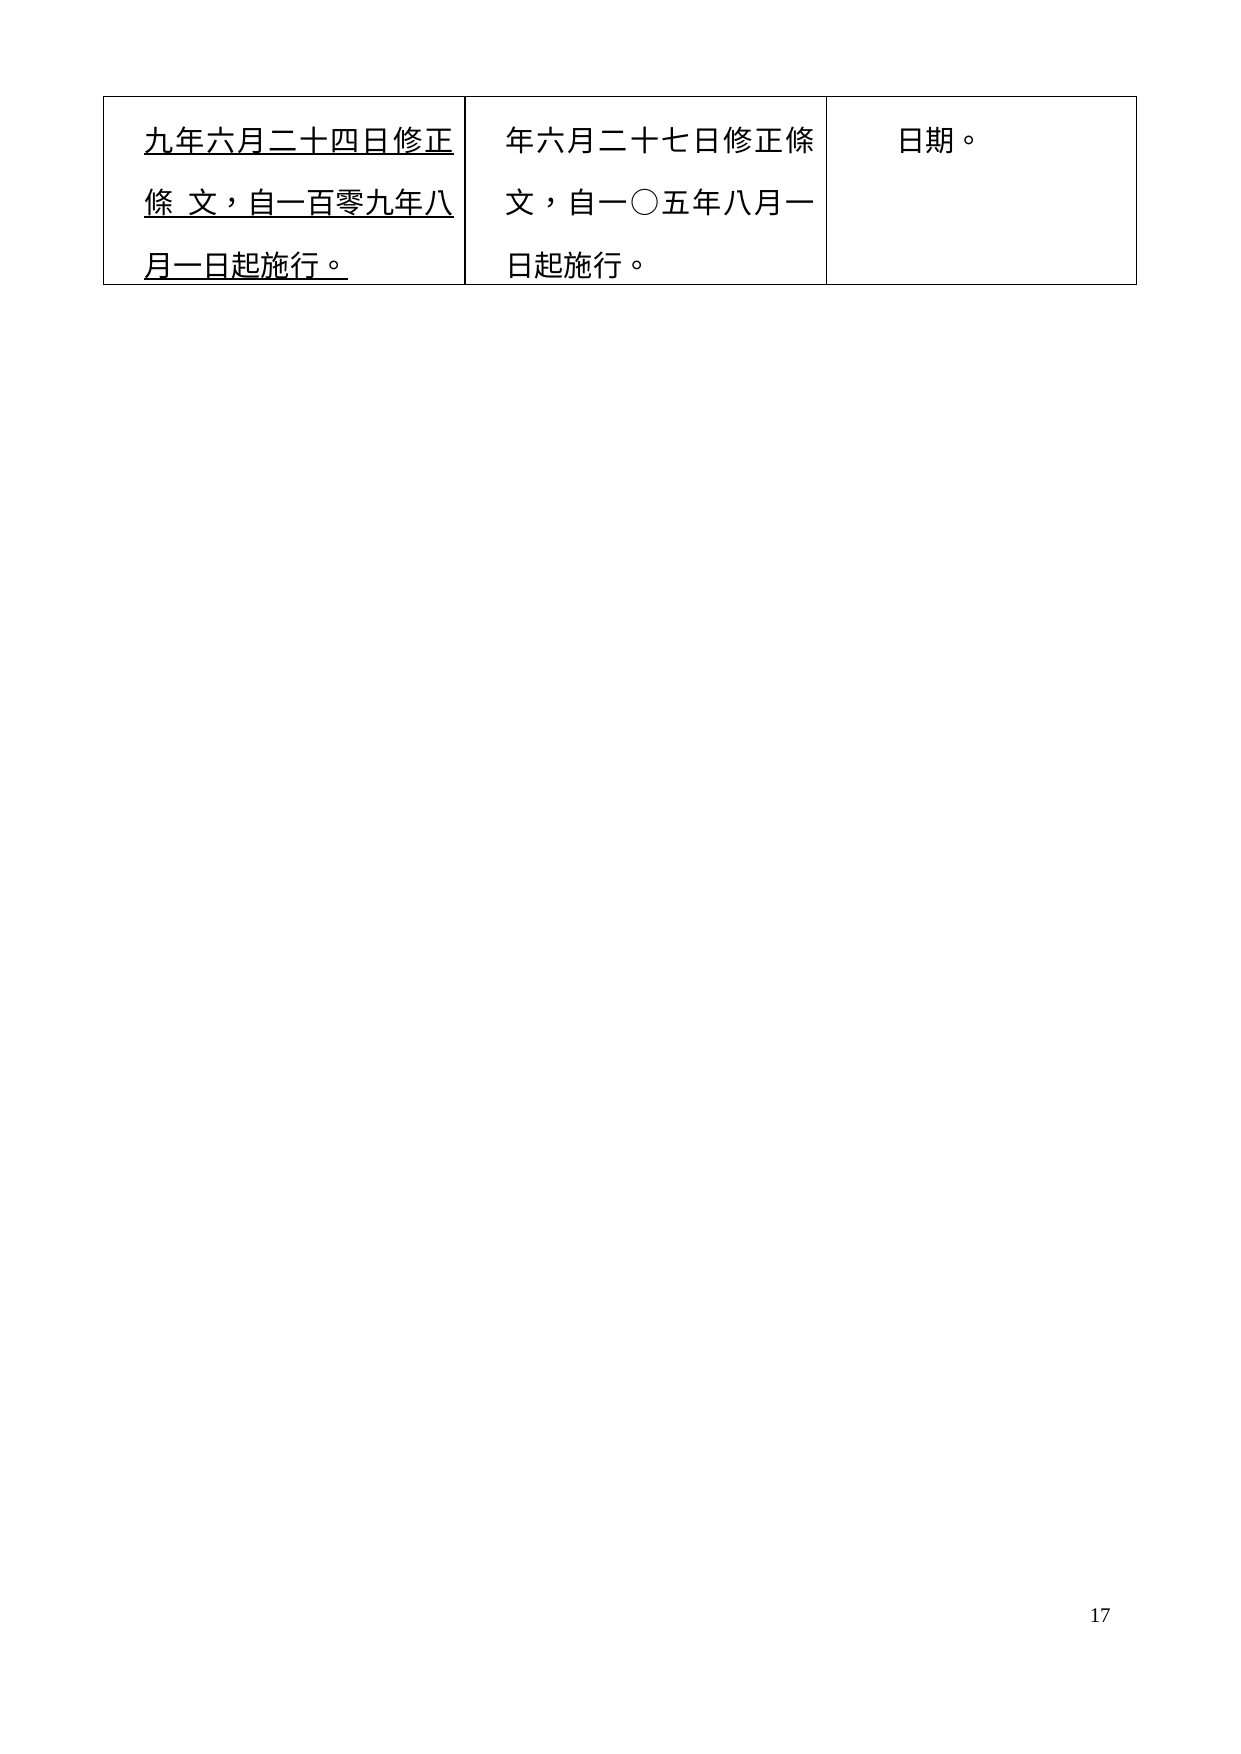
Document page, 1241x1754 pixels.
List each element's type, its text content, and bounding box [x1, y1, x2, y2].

table_cell 年六月二十七日修正條 文，自一○五年八月一日起施行。 [466, 97, 826, 284]
table_cell 日期。 [827, 97, 1136, 284]
table_cell 九年六月二十四日修正條 文，自一百零九年八月一日起施行。 [104, 97, 464, 284]
